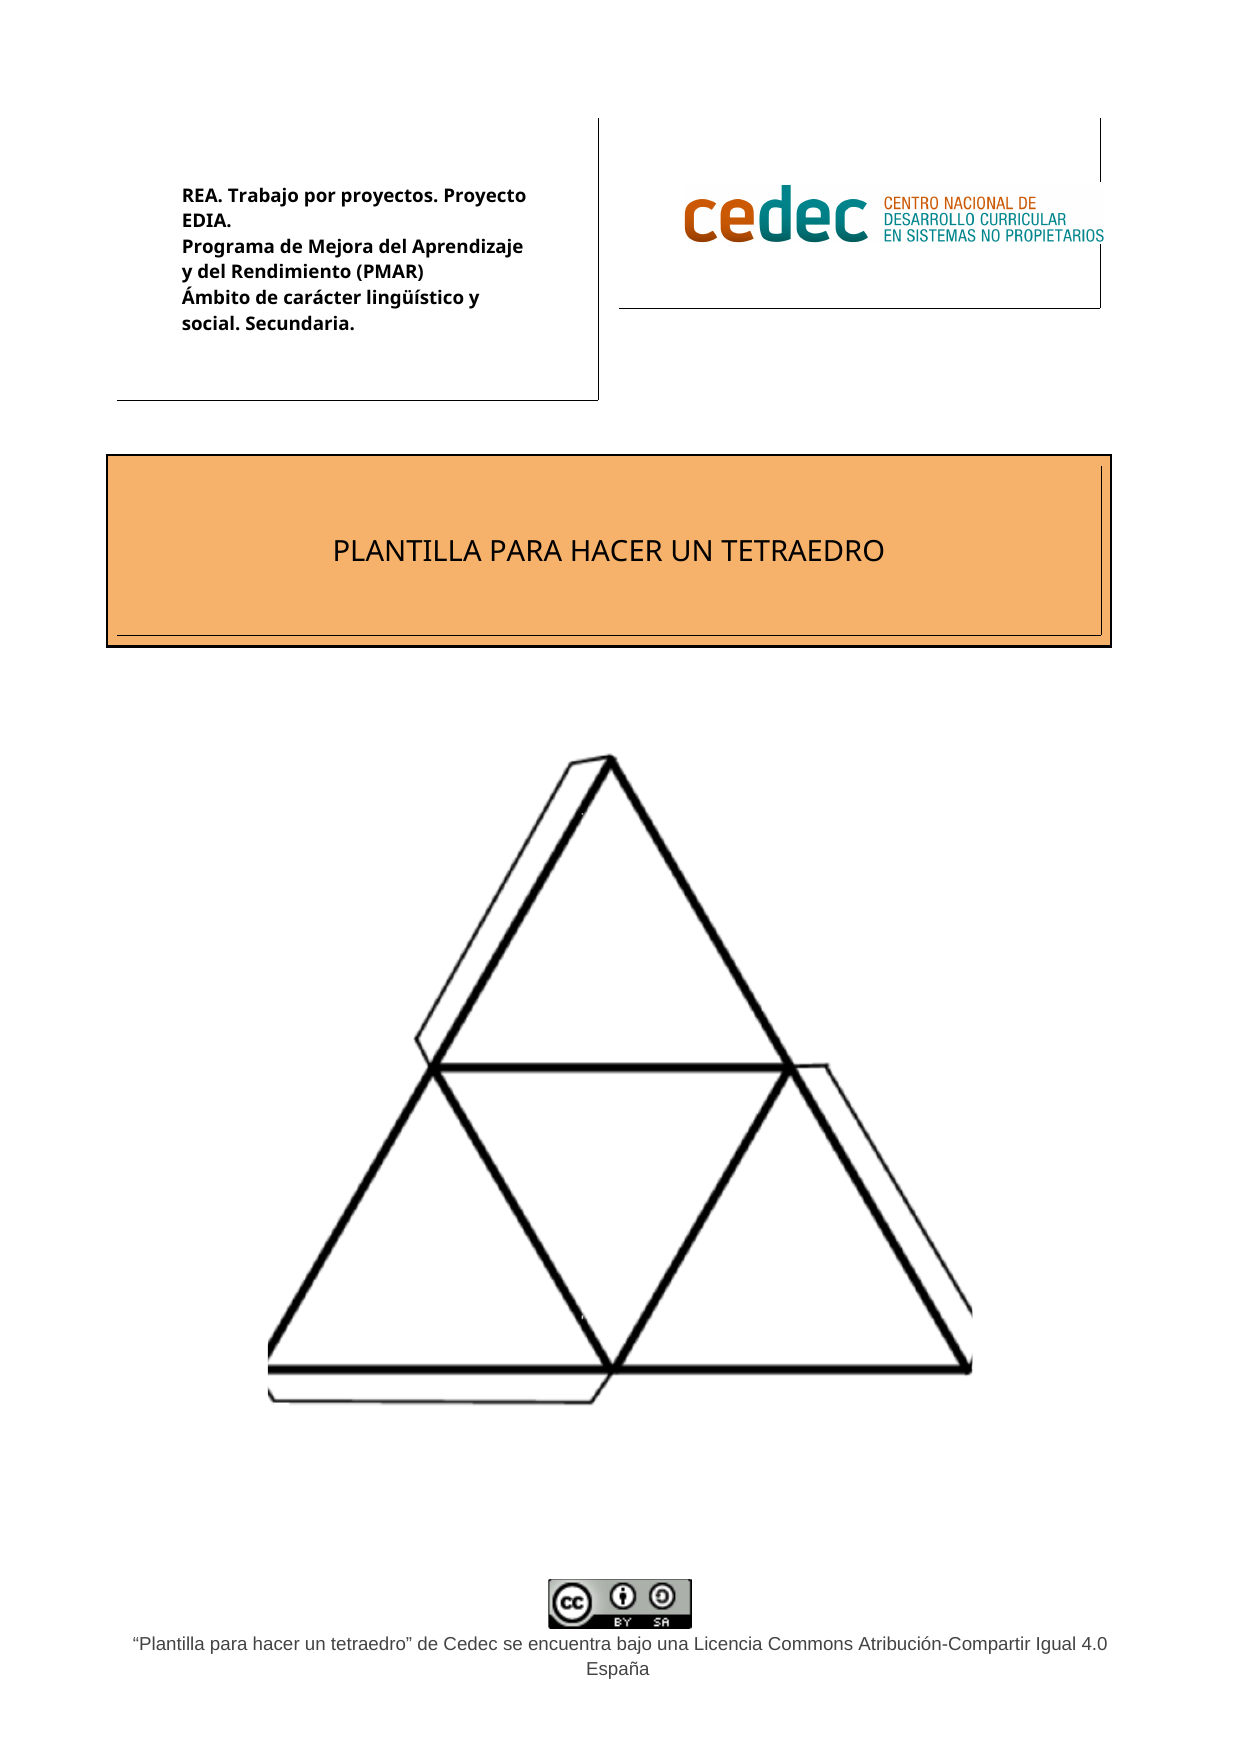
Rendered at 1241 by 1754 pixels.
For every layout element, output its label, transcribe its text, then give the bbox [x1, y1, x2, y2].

table_header PLANTILLA PARA HACER UN TETRAEDRO [108, 456, 1110, 645]
